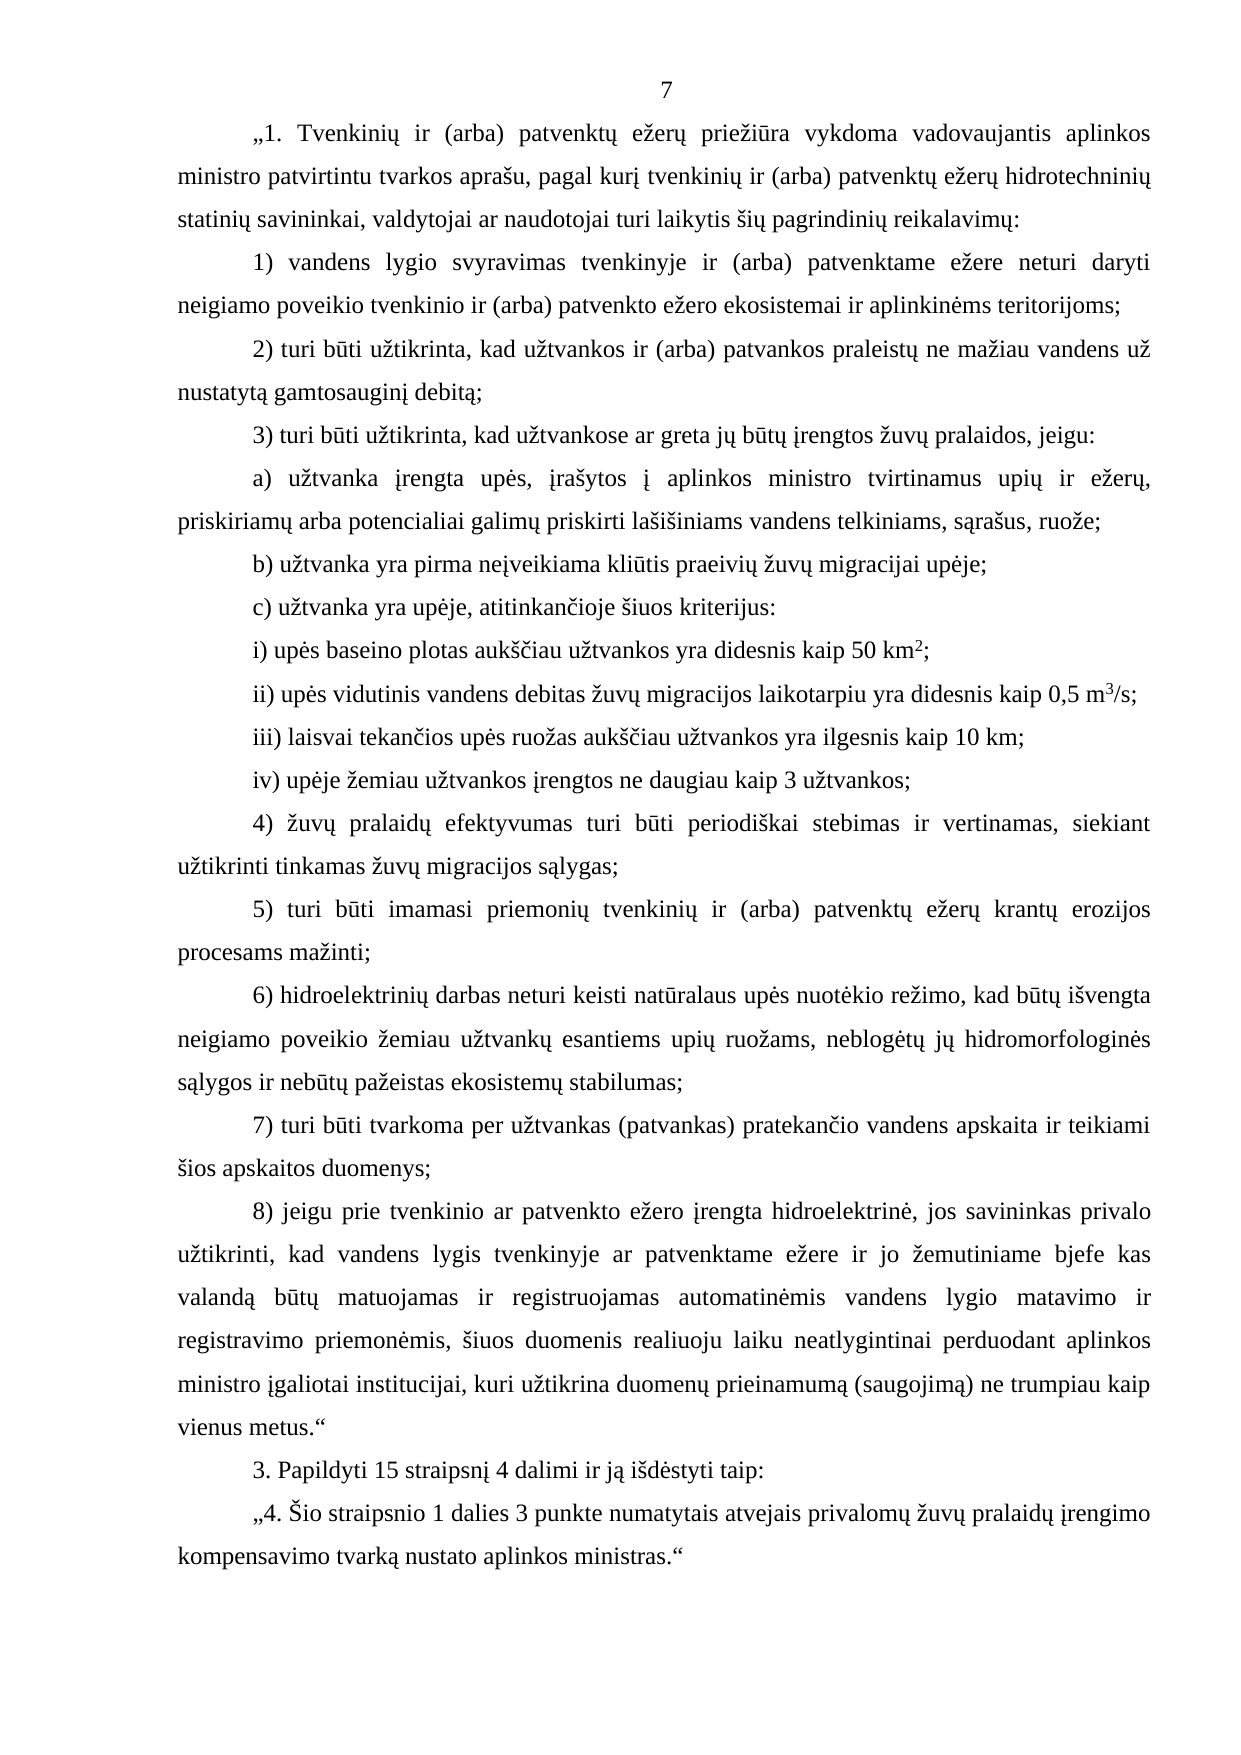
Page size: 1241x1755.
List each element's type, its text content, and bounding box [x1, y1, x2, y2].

text 7) turi būti tvarkoma per užtvankas (patvankas) pratekančio vandens apskaita ir teikiami šios apskaitos duomenys; [177, 1110, 1152, 1182]
text „1. Tvenkinių ir (arba) patvenktų ežerų priežiūra vykdoma vadovaujantis aplinkos ministro patvirtintu tvarkos aprašu, pagal kurį tvenkinių ir (arba) patvenktų ežerų hidrotechninių statinių savininkai, valdytojai ar naudotojai turi laikytis šių pagrindinių reikalavimų: [177, 118, 1152, 233]
text c) užtvanka yra upėje, atitinkančioje šiuos kriterijus: [177, 592, 1152, 621]
text b) užtvanka yra pirma neįveikiama kliūtis praeivių žuvų migracijai upėje; [177, 549, 1152, 578]
text 6) hidroelektrinių darbas neturi keisti natūralaus upės nuotėkio režimo, kad būtų išvengta neigiamo poveikio žemiau užtvankų esantiems upių ruožams, neblogėtų jų hidromorfologinės sąlygos ir nebūtų pažeistas ekosistemų stabilumas; [177, 981, 1152, 1096]
text 8) jeigu prie tvenkinio ar patvenkto ežero įrengta hidroelektrinė, jos savininkas privalo užtikrinti, kad vandens lygis tvenkinyje ar patvenktame ežere ir jo žemutiniame bjefe kas valandą būtų matuojamas ir registruojamas automatinėmis vandens lygio matavimo ir registravimo priemonėmis, šiuos duomenis realiuoju laiku neatlygintinai perduodant aplinkos ministro įgaliotai institucijai, kuri užtikrina duomenų prieinamumą (saugojimą) ne trumpiau kaip vienus metus.“ [177, 1196, 1152, 1441]
text ii) upės vidutinis vandens debitas žuvų migracijos laikotarpiu yra didesnis kaip 0,5 m3/s; [177, 679, 1152, 707]
text iii) laisvai tekančios upės ruožas aukščiau užtvankos yra ilgesnis kaip 10 km; [177, 722, 1152, 751]
text iv) upėje žemiau užtvankos įrengtos ne daugiau kaip 3 užtvankos; [177, 765, 1152, 794]
text a) užtvanka įrengta upės, įrašytos į aplinkos ministro tvirtinamus upių ir ežerų, priskiriamų arba potencialiai galimų priskirti lašišiniams vandens telkiniams, sąrašus, ruože; [177, 463, 1152, 535]
text 5) turi būti imamasi priemonių tvenkinių ir (arba) patvenktų ežerų krantų erozijos procesams mažinti; [177, 894, 1152, 966]
text „4. Šio straipsnio 1 dalies 3 punkte numatytais atvejais privalomų žuvų pralaidų įrengimo kompensavimo tvarką nustato aplinkos ministras.“ [177, 1498, 1152, 1570]
text 3) turi būti užtikrinta, kad užtvankose ar greta jų būtų įrengtos žuvų pralaidos, jeigu: [177, 420, 1152, 449]
text 4) žuvų pralaidų efektyvumas turi būti periodiškai stebimas ir vertinamas, siekiant užtikrinti tinkamas žuvų migracijos sąlygas; [177, 808, 1152, 880]
text i) upės baseino plotas aukščiau užtvankos yra didesnis kaip 50 km2; [177, 636, 1152, 664]
text 2) turi būti užtikrinta, kad užtvankos ir (arba) patvankos praleistų ne mažiau vandens už nustatytą gamtosauginį debitą; [177, 334, 1152, 406]
text 1) vandens lygio svyravimas tvenkinyje ir (arba) patvenktame ežere neturi daryti neigiamo poveikio tvenkinio ir (arba) patvenkto ežero ekosistemai ir aplinkinėms teritorijoms; [177, 247, 1152, 319]
text 3. Papildyti 15 straipsnį 4 dalimi ir ją išdėstyti taip: [177, 1455, 1152, 1484]
